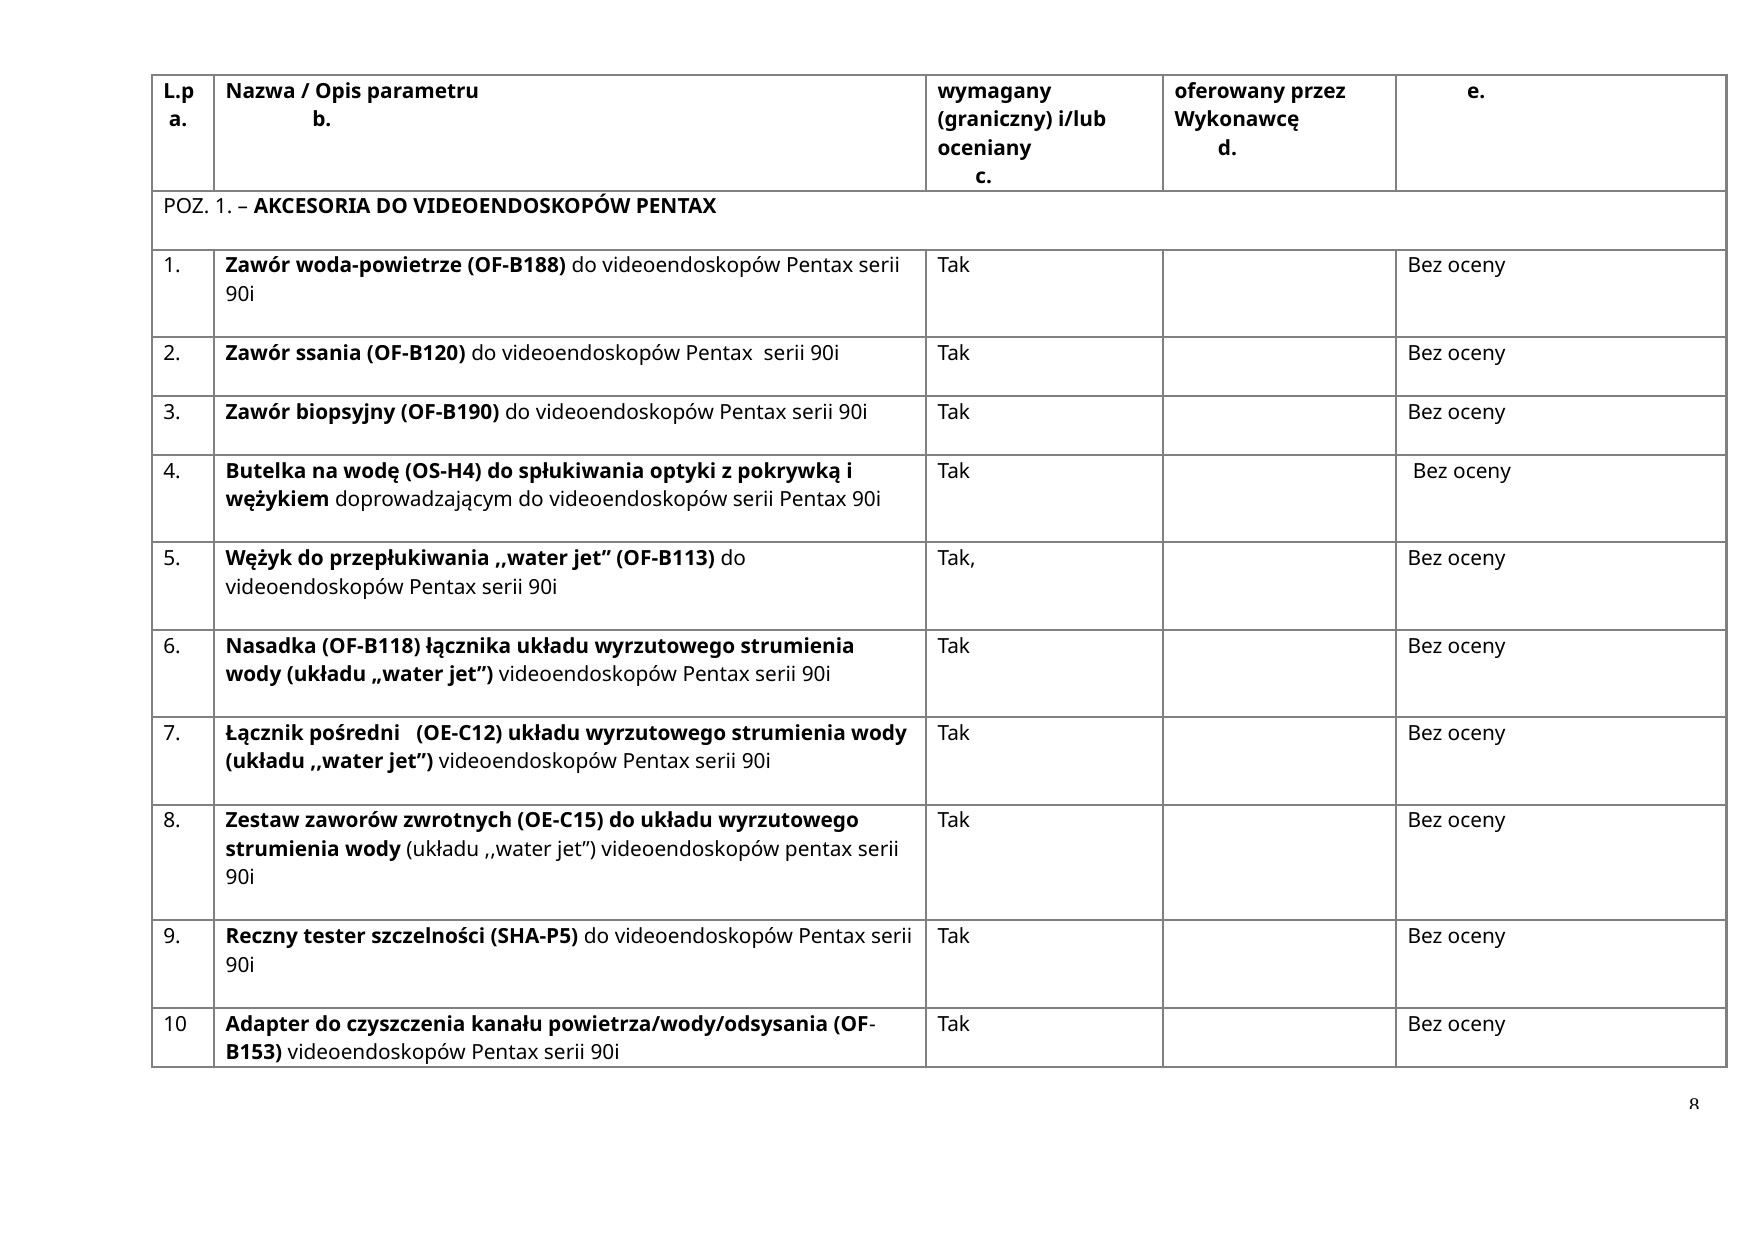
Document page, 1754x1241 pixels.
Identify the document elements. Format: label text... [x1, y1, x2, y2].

table_cell [1164, 921, 1395, 1007]
table_cell Tak [927, 921, 1162, 1007]
table_cell Bez oceny [1397, 397, 1725, 454]
table_cell Butelka na wodę (OS-H4) do spłukiwania optyki z pokrywką i wężykiem doprowadzającym do videoendoskopów serii Pentax 90i [215, 456, 925, 541]
table_cell [1164, 806, 1395, 919]
table_cell Bez oceny [1397, 718, 1725, 803]
table_cell Zawór woda-powietrze (OF-B188) do videoendoskopów Pentax serii 90i [215, 251, 925, 336]
table_cell [1164, 397, 1395, 454]
table_cell Bez oceny [1397, 251, 1725, 336]
table_header wymagany (graniczny) i/lub oceniany c. [927, 76, 1162, 189]
table_cell [1164, 1009, 1395, 1066]
table_cell Łącznik pośredni (OE-C12) układu wyrzutowego strumienia wody (układu ,,water jet”) videoendoskopów Pentax serii 90i [215, 718, 925, 803]
table_cell 8. [153, 806, 213, 919]
table_cell Tak [927, 338, 1162, 395]
table_cell [1164, 338, 1395, 395]
table_cell 10 [153, 1009, 213, 1066]
table_cell Tak [927, 806, 1162, 919]
table_cell [1164, 631, 1395, 716]
table_cell [1164, 251, 1395, 336]
table_cell 7. [153, 718, 213, 803]
table_cell 9. [153, 921, 213, 1007]
table_cell [1164, 543, 1395, 629]
table_cell Bez oceny [1397, 456, 1725, 541]
table_cell Zawór biopsyjny (OF-B190) do videoendoskopów Pentax serii 90i [215, 397, 925, 454]
table_cell 5. [153, 543, 213, 629]
table_cell Bez oceny [1397, 806, 1725, 919]
table_cell 4. [153, 456, 213, 541]
table_cell Tak [927, 1009, 1162, 1066]
table_header L.p a. [153, 76, 213, 189]
table_cell Bez oceny [1397, 1009, 1725, 1066]
table_cell Zawór ssania (OF-B120) do videoendoskopów Pentax serii 90i [215, 338, 925, 395]
table_cell Zestaw zaworów zwrotnych (OE-C15) do układu wyrzutowego strumienia wody (układu ,,water jet”) videoendoskopów pentax serii 90i [215, 806, 925, 919]
table_cell 3. [153, 397, 213, 454]
table_cell Adapter do czyszczenia kanału powietrza/wody/odsysania (OF-B153) videoendoskopów Pentax serii 90i [215, 1009, 925, 1066]
table_cell Tak [927, 251, 1162, 336]
table_cell 1. [153, 251, 213, 336]
table_cell 6. [153, 631, 213, 716]
table_cell Tak [927, 456, 1162, 541]
table_cell [1164, 456, 1395, 541]
table_cell [1164, 718, 1395, 803]
table_cell Bez oceny [1397, 338, 1725, 395]
table_cell [153, 220, 1725, 248]
table_header e. [1397, 76, 1725, 189]
table_header oferowany przez Wykonawcę d. [1164, 76, 1395, 189]
table_cell Bez oceny [1397, 631, 1725, 716]
table_cell Tak, [927, 543, 1162, 629]
table_cell Reczny tester szczelności (SHA-P5) do videoendoskopów Pentax serii 90i [215, 921, 925, 1007]
table_cell Tak [927, 718, 1162, 803]
table_cell Tak [927, 397, 1162, 454]
table_header Nazwa / Opis parametru b. [215, 76, 925, 189]
table_cell Tak [927, 631, 1162, 716]
table_cell Wężyk do przepłukiwania ,,water jet” (OF-B113) do videoendoskopów Pentax serii 90i [215, 543, 925, 629]
table_cell 2. [153, 338, 213, 395]
table_cell Bez oceny [1397, 543, 1725, 629]
table_cell Nasadka (OF-B118) łącznika układu wyrzutowego strumienia wody (układu „water jet”) videoendoskopów Pentax serii 90i [215, 631, 925, 716]
table_cell POZ. 1. – AKCESORIA DO VIDEOENDOSKOPÓW PENTAX [153, 192, 1725, 220]
table_cell Bez oceny [1397, 921, 1725, 1007]
